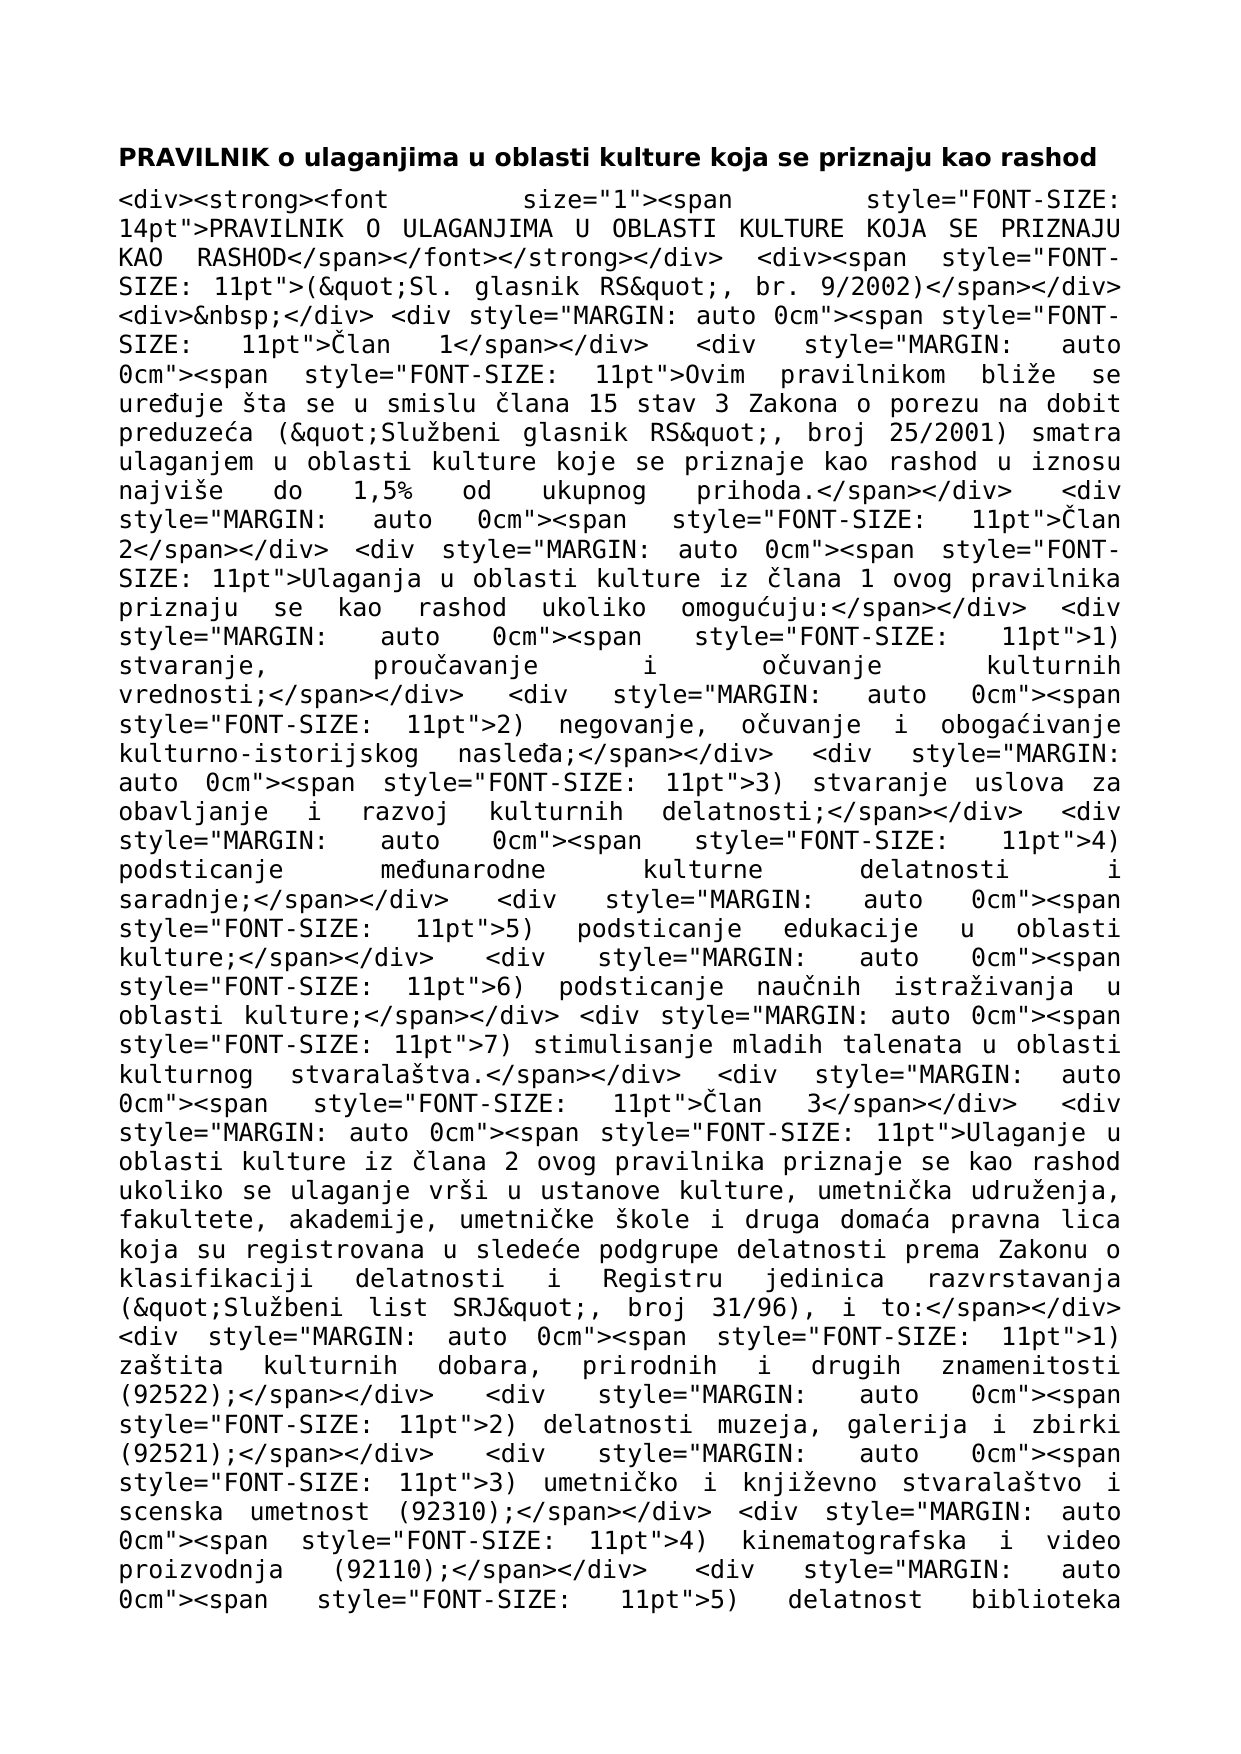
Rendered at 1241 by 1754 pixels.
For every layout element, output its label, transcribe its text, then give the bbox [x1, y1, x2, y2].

subtitle PRAVILNIK o ulaganjima u oblasti kulture koja se priznaju kao rashod [118, 143, 1122, 172]
text <div><strong><font size="1"><span style="FONT-SIZE: 14pt">PRAVILNIK O ULAGANJIMA U OBLASTI KULTURE KOJA SE PRIZNAJU KAO RASHOD</span></font></strong></div> <div><span style="FONT-SIZE: 11pt">(&quot;Sl. glasnik RS&quot;, br. 9/2002)</span></div> <div>&nbsp;</div> <div style="MARGIN: auto 0cm"><span style="FONT-SIZE: 11pt">Član 1</span></div> <div style="MARGIN: auto 0cm"><span style="FONT-SIZE: 11pt">Ovim pravilnikom bliže se uređuje šta se u smislu člana 15 stav 3 Zakona o porezu na dobit preduzeća (&quot;Službeni glasnik RS&quot;, broj 25/2001) smatra ulaganjem u oblasti kulture koje se priznaje kao rashod u iznosu najviše do 1,5% od ukupnog prihoda.</span></div> <div style="MARGIN: auto 0cm"><span style="FONT-SIZE: 11pt">Član 2</span></div> <div style="MARGIN: auto 0cm"><span style="FONT-SIZE: 11pt">Ulaganja u oblasti kulture iz člana 1 ovog pravilnika priznaju se kao rashod ukoliko omogućuju:</span></div> <div style="MARGIN: auto 0cm"><span style="FONT-SIZE: 11pt">1) stvaranje, proučavanje i očuvanje kulturnih vrednosti;</span></div> <div style="MARGIN: auto 0cm"><span style="FONT-SIZE: 11pt">2) negovanje, očuvanje i obogaćivanje kulturno-istorijskog nasleđa;</span></div> <div style="MARGIN: auto 0cm"><span style="FONT-SIZE: 11pt">3) stvaranje uslova za obavljanje i razvoj kulturnih delatnosti;</span></div> <div style="MARGIN: auto 0cm"><span style="FONT-SIZE: 11pt">4) podsticanje međunarodne kulturne delatnosti i saradnje;</span></div> <div style="MARGIN: auto 0cm"><span style="FONT-SIZE: 11pt">5) podsticanje edukacije u oblasti kulture;</span></div> <div style="MARGIN: auto 0cm"><span style="FONT-SIZE: 11pt">6) podsticanje naučnih istraživanja u oblasti kulture;</span></div> <div style="MARGIN: auto 0cm"><span style="FONT-SIZE: 11pt">7) stimulisanje mladih talenata u oblasti kulturnog stvaralaštva.</span></div> <div style="MARGIN: auto 0cm"><span style="FONT-SIZE: 11pt">Član 3</span></div> <div style="MARGIN: auto 0cm"><span style="FONT-SIZE: 11pt">Ulaganje u oblasti kulture iz člana 2 ovog pravilnika priznaje se kao rashod ukoliko se ulaganje vrši u ustanove kulture, umetnička udruženja, fakultete, akademije, umetničke škole i druga domaća pravna lica koja su registrovana u sledeće podgrupe delatnosti prema Zakonu o klasifikaciji delatnosti i Registru jedinica razvrstavanja (&quot;Službeni list SRJ&quot;, broj 31/96), i to:</span></div> <div style="MARGIN: auto 0cm"><span style="FONT-SIZE: 11pt">1) zaštita kulturnih dobara, prirodnih i drugih znamenitosti (92522);</span></div> <div style="MARGIN: auto 0cm"><span style="FONT-SIZE: 11pt">2) delatnosti muzeja, galerija i zbirki (92521);</span></div> <div style="MARGIN: auto 0cm"><span style="FONT-SIZE: 11pt">3) umetničko i književno stvaralaštvo i scenska umetnost (92310);</span></div> <div style="MARGIN: auto 0cm"><span style="FONT-SIZE: 11pt">4) kinematografska i video proizvodnja (92110);</span></div> <div style="MARGIN: auto 0cm"><span style="FONT-SIZE: 11pt">5) delatnost biblioteka [118, 185, 1122, 1614]
